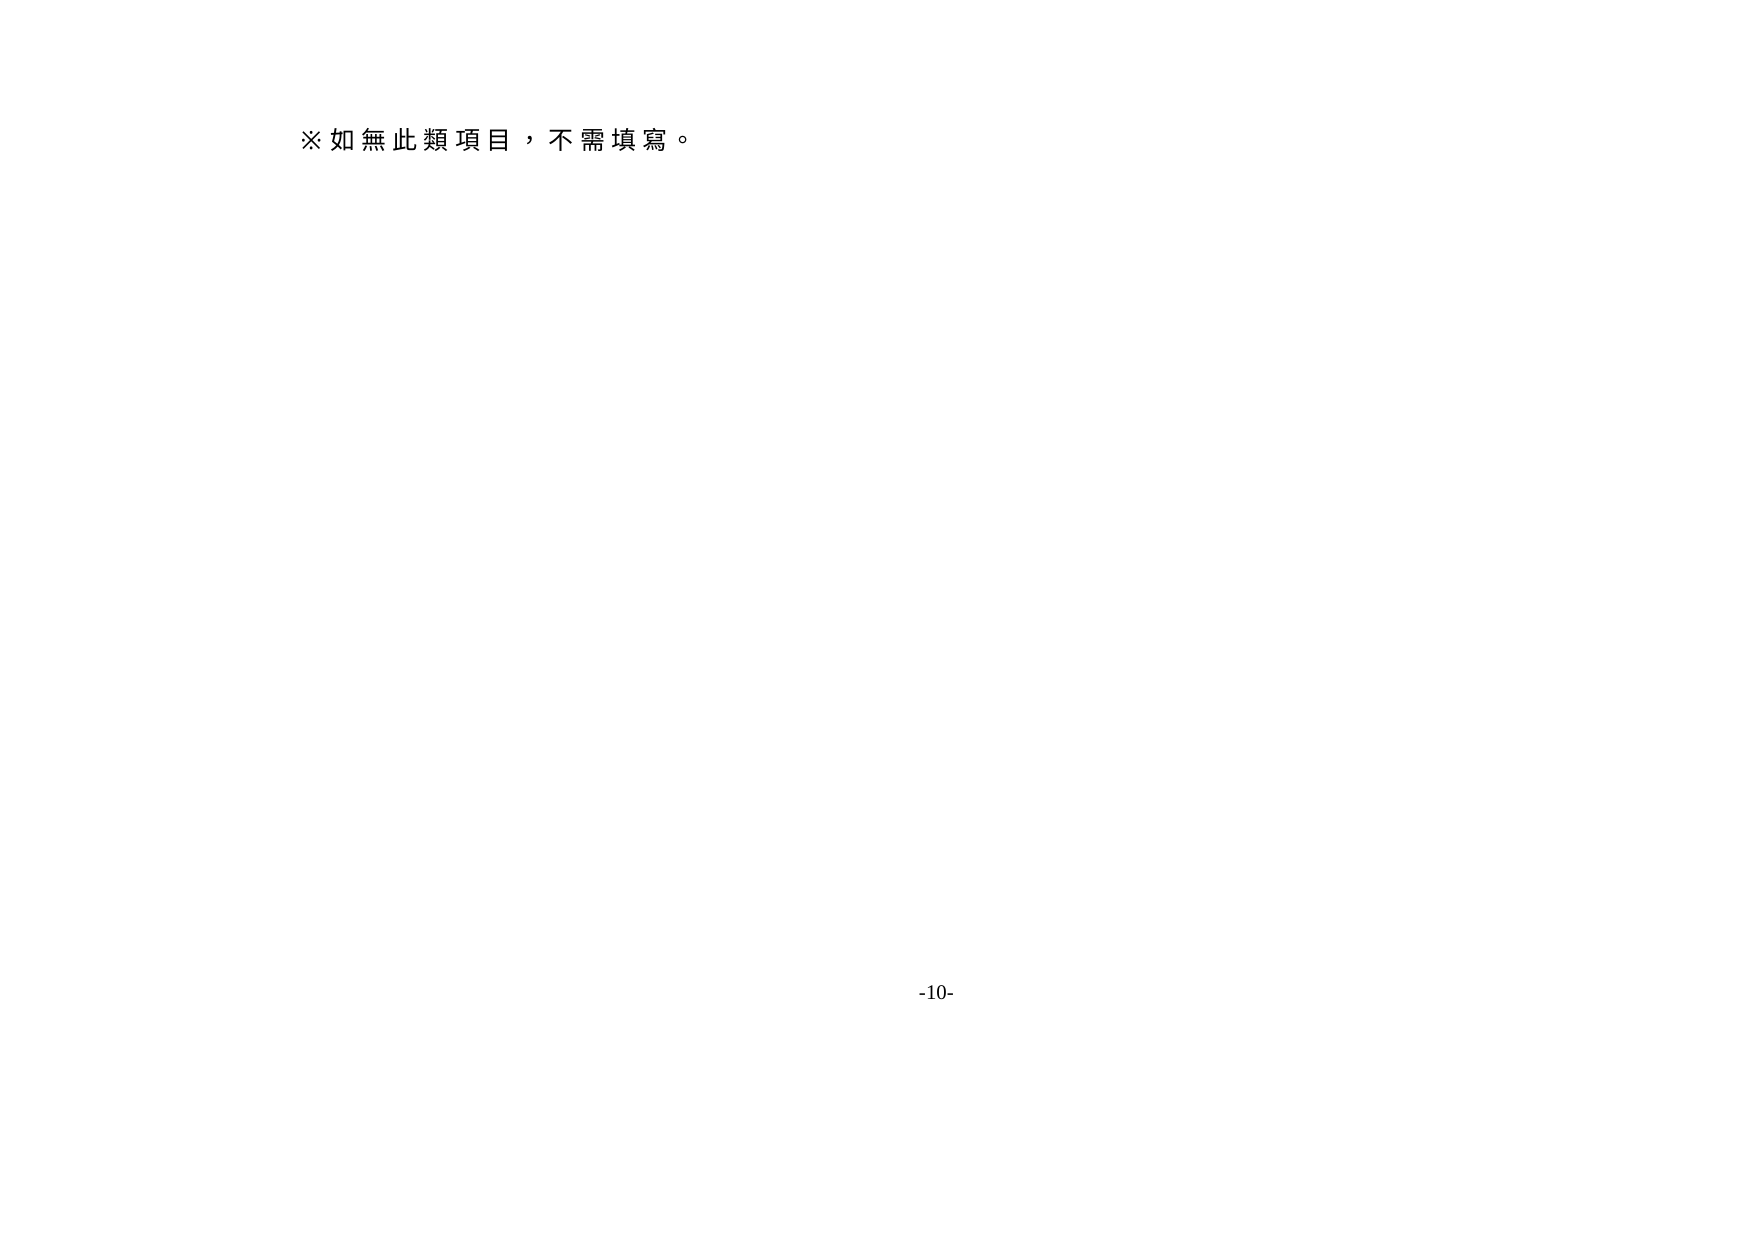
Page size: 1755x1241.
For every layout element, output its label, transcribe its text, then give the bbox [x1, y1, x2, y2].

text ※如無此類項目，不需填寫。 [192, 97, 1577, 159]
